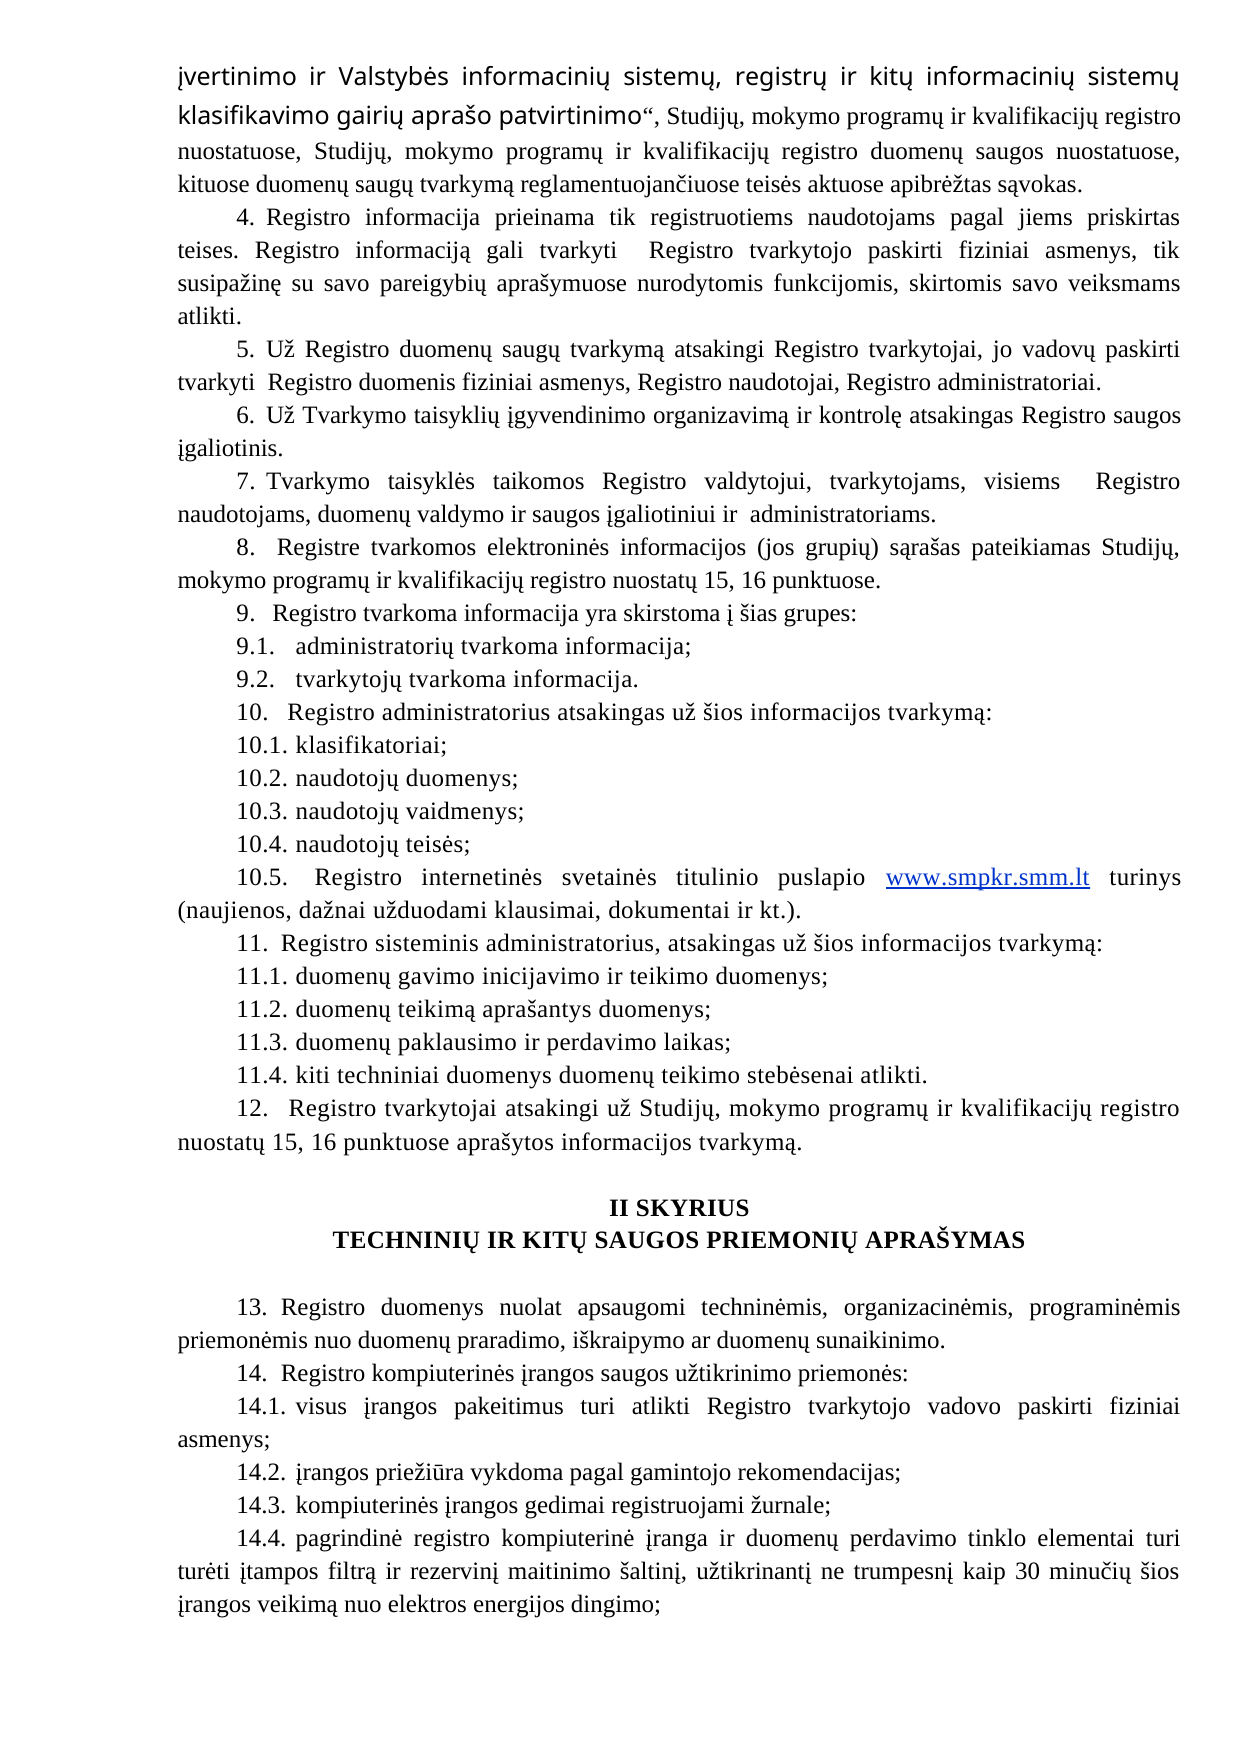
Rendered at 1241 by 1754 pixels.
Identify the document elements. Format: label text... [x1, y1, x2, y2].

text 13. Registro duomenys nuolat apsaugomi techninėmis, organizacinėmis, programinėmis priemonėmis nuo duomenų praradimo, iškraipymo ar duomenų sunaikinimo. [177, 1292, 1181, 1353]
text 14.1. visus įrangos pakeitimus turi atlikti Registro tvarkytojo vadovo paskirti fiziniai asmenys; [177, 1391, 1181, 1452]
text 9. Registro tvarkoma informacija yra skirstoma į šias grupes: [177, 598, 1181, 627]
text 4. Registro informacija prieinama tik registruotiems naudotojams pagal jiems priskirtas teises. Registro informaciją gali tvarkyti Registro tvarkytojo paskirti fiziniai asmenys, tik susipažinę su savo pareigybių aprašymuose nurodytomis funkcijomis, skirtomis savo veiksmams atlikti. [177, 202, 1181, 330]
text 10.1. klasifikatoriai; [177, 730, 1181, 759]
text 8. Registre tvarkomos elektroninės informacijos (jos grupių) sąrašas pateikiamas Studijų, mokymo programų ir kvalifikacijų registro nuostatų 15, 16 punktuose. [177, 532, 1181, 594]
text 14. Registro kompiuterinės įrangos saugos užtikrinimo priemonės: [177, 1358, 1181, 1386]
text įvertinimo ir Valstybės informacinių sistemų, registrų ir kitų informacinių sistemų klasifikavimo gairių aprašo patvirtinimo“, Studijų, mokymo programų ir kvalifikacijų registro nuostatuose, Studijų, mokymo programų ir kvalifikacijų registro duomenų saugos nuostatuose, kituose duomenų saugų tvarkymą reglamentuojančiuose teisės aktuose apibrėžtas sąvokas. [177, 58, 1181, 198]
text 10.5. Registro internetinės svetainės titulinio puslapio www.smpkr.smm.lt turinys (naujienos, dažnai užduodami klausimai, dokumentai ir kt.). [177, 862, 1181, 924]
text 11.4. kiti techniniai duomenys duomenų teikimo stebėsenai atlikti. [177, 1061, 1181, 1089]
text 9.1. administratorių tvarkoma informacija; [177, 631, 1181, 660]
text 14.2. įrangos priežiūra vykdoma pagal gamintojo rekomendacijas; [177, 1457, 1181, 1486]
text 14.4. pagrindinė registro kompiuterinė įranga ir duomenų perdavimo tinklo elementai turi turėti įtampos filtrą ir rezervinį maitinimo šaltinį, užtikrinantį ne trumpesnį kaip 30 minučių šios įrangos veikimą nuo elektros energijos dingimo; [177, 1523, 1181, 1618]
text 11. Registro sisteminis administratorius, atsakingas už šios informacijos tvarkymą: [177, 928, 1181, 957]
text 10.2. naudotojų duomenys; [177, 763, 1181, 792]
text 10. Registro administratorius atsakingas už šios informacijos tvarkymą: [177, 697, 1181, 726]
text 10.4. naudotojų teisės; [177, 829, 1181, 858]
text II SKYRIUS [177, 1193, 1181, 1221]
text 6. Už Tvarkymo taisyklių įgyvendinimo organizavimą ir kontrolę atsakingas Registro saugos įgaliotinis. [177, 400, 1181, 462]
text 5. Už Registro duomenų saugų tvarkymą atsakingi Registro tvarkytojai, jo vadovų paskirti tvarkyti Registro duomenis fiziniai asmenys, Registro naudotojai, Registro administratoriai. [177, 334, 1181, 396]
text 11.3. duomenų paklausimo ir perdavimo laikas; [177, 1027, 1181, 1056]
text 14.3. kompiuterinės įrangos gedimai registruojami žurnale; [177, 1490, 1181, 1518]
text 12. Registro tvarkytojai atsakingi už Studijų, mokymo programų ir kvalifikacijų registro nuostatų 15, 16 punktuose aprašytos informacijos tvarkymą. [177, 1093, 1181, 1155]
text 11.1. duomenų gavimo inicijavimo ir teikimo duomenys; [177, 961, 1181, 990]
text 11.2. duomenų teikimą aprašantys duomenys; [177, 994, 1181, 1023]
text 10.3. naudotojų vaidmenys; [177, 796, 1181, 825]
text 7. Tvarkymo taisyklės taikomos Registro valdytojui, tvarkytojams, visiems Registro naudotojams, duomenų valdymo ir saugos įgaliotiniui ir administratoriams. [177, 466, 1181, 528]
text TECHNINIŲ IR KITŲ SAUGOS PRIEMONIŲ APRAŠYMAS [177, 1226, 1181, 1254]
text 9.2. tvarkytojų tvarkoma informacija. [177, 664, 1181, 693]
